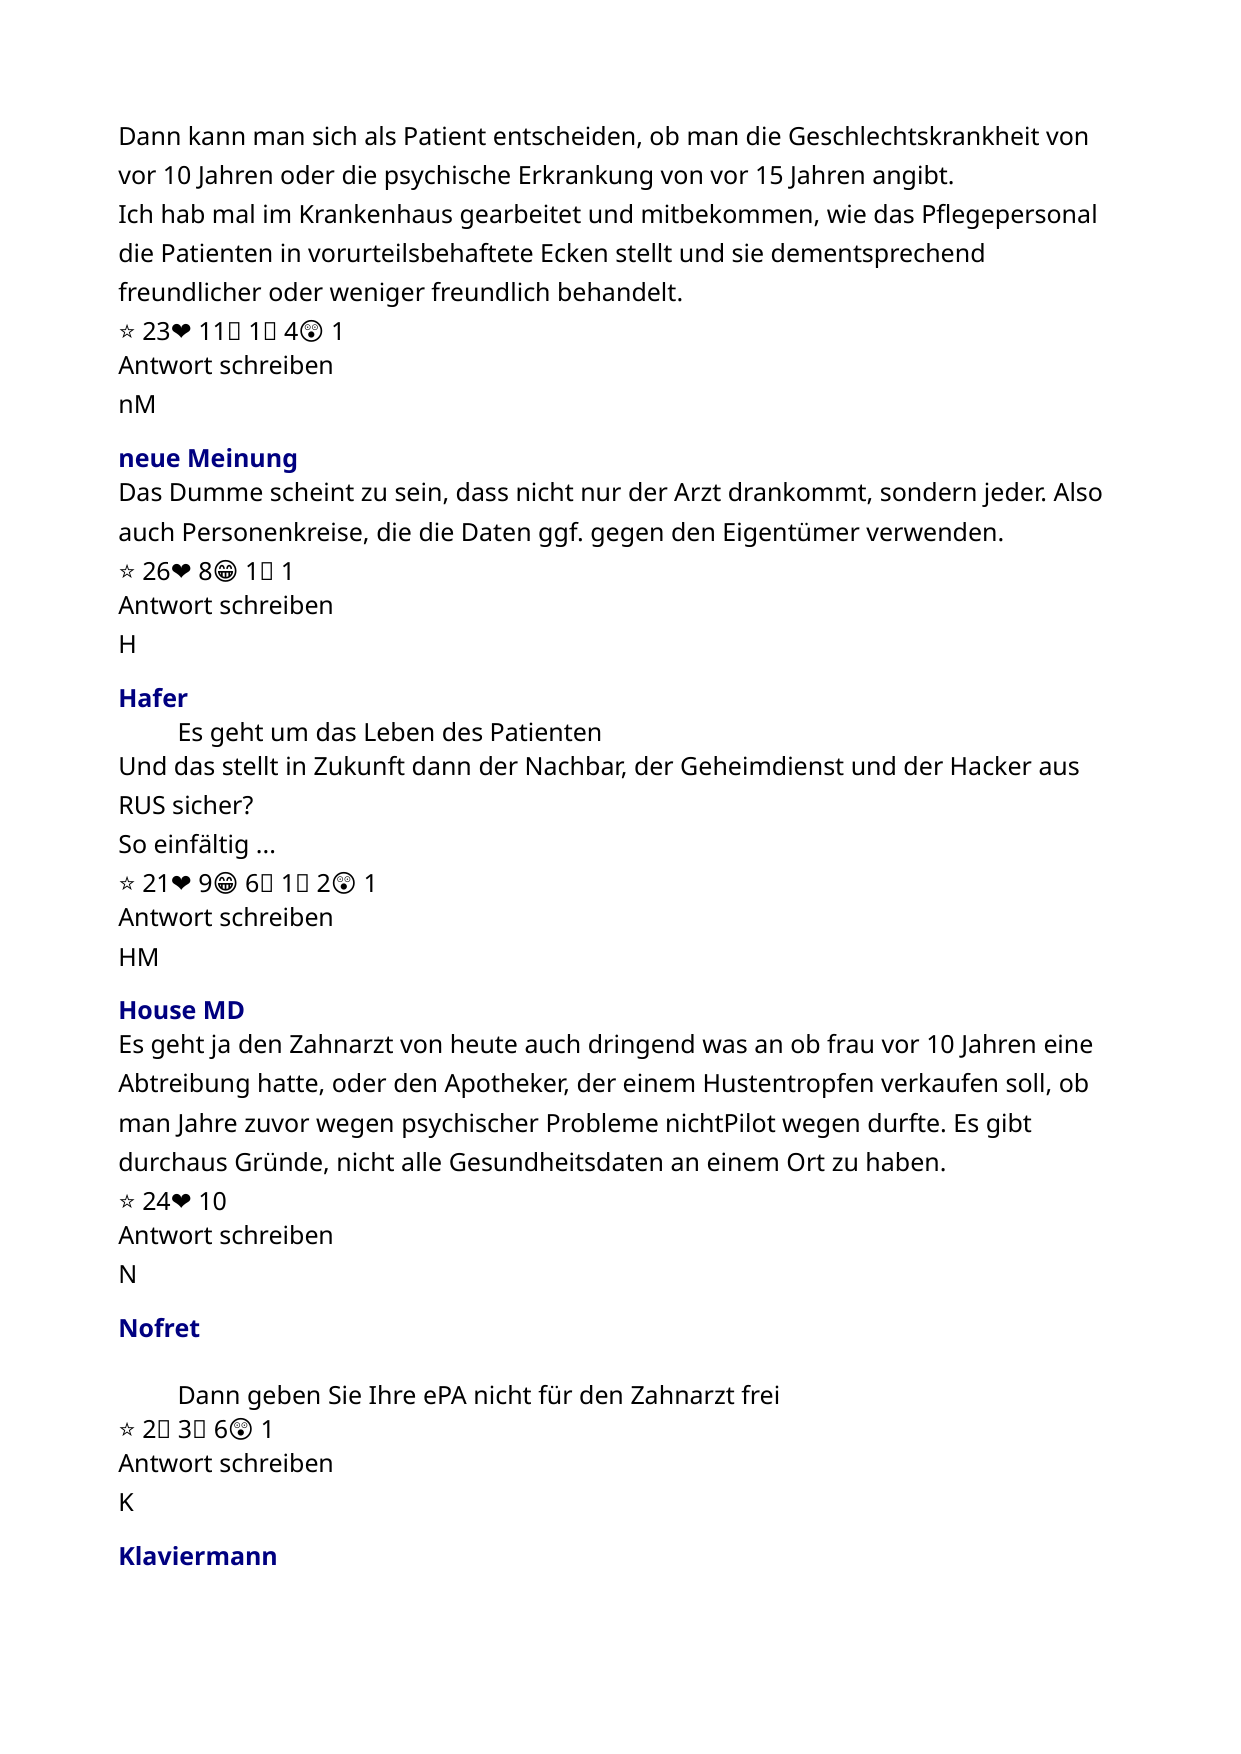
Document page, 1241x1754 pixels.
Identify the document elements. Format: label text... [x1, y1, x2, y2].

text Antwort schreiben [118, 900, 1122, 934]
text ⭐️ 23❤️ 11🙁 1🤨 4😲 1 [118, 314, 1122, 348]
text Das Dumme scheint zu sein, dass nicht nur der Arzt drankommt, sondern jeder. Also auch Personenkreise, die die Daten ggf. gegen den Eigentümer verwenden. [118, 475, 1122, 548]
text So einfältig ... [118, 827, 1122, 861]
text ⭐️ 24❤️ 10 [118, 1184, 1122, 1218]
text Antwort schreiben [118, 1218, 1122, 1252]
text Es geht um das Leben des Patienten [177, 714, 1063, 748]
text K [118, 1485, 1122, 1519]
subtitle neue Meinung [118, 441, 1122, 475]
text Dann kann man sich als Patient entscheiden, ob man die Geschlechtskrankheit von vor 10 Jahren oder die psychische Erkrankung von vor 15 Jahren angibt. [118, 118, 1122, 191]
text Antwort schreiben [118, 1446, 1122, 1480]
subtitle Nofret [118, 1311, 1122, 1345]
text ⭐️ 26❤️ 8😁 1🤨 1 [118, 553, 1122, 587]
subtitle Klaviermann [118, 1539, 1122, 1573]
text ⭐️ 2🙁 3🤨 6😲 1 [118, 1412, 1122, 1446]
text Und das stellt in Zukunft dann der Nachbar, der Geheimdienst und der Hacker aus RUS sicher? [118, 748, 1122, 822]
text nM [118, 387, 1122, 421]
text HM [118, 939, 1122, 973]
text Antwort schreiben [118, 587, 1122, 621]
text Dann geben Sie Ihre ePA nicht für den Zahnarzt frei [177, 1378, 1063, 1412]
text ⭐️ 21❤️ 9😁 6🙁 1🤨 2😲 1 [118, 866, 1122, 900]
text Ich hab mal im Krankenhaus gearbeitet und mitbekommen, wie das Pflegepersonal die Patienten in vorurteilsbehaftete Ecken stellt und sie dementsprechend freundlicher oder weniger freundlich behandelt. [118, 196, 1122, 309]
subtitle House MD [118, 993, 1122, 1027]
text N [118, 1257, 1122, 1291]
text Antwort schreiben [118, 348, 1122, 382]
text H [118, 627, 1122, 661]
subtitle Hafer [118, 680, 1122, 714]
text Es geht ja den Zahnarzt von heute auch dringend was an ob frau vor 10 Jahren eine Abtreibung hatte, oder den Apotheker, der einem Hustentropfen verkaufen soll, ob man Jahre zuvor wegen psychischer Probleme nichtPilot wegen durfte. Es gibt durchaus Gründe, nicht alle Gesundheitsdaten an einem Ort zu haben. [118, 1027, 1122, 1178]
